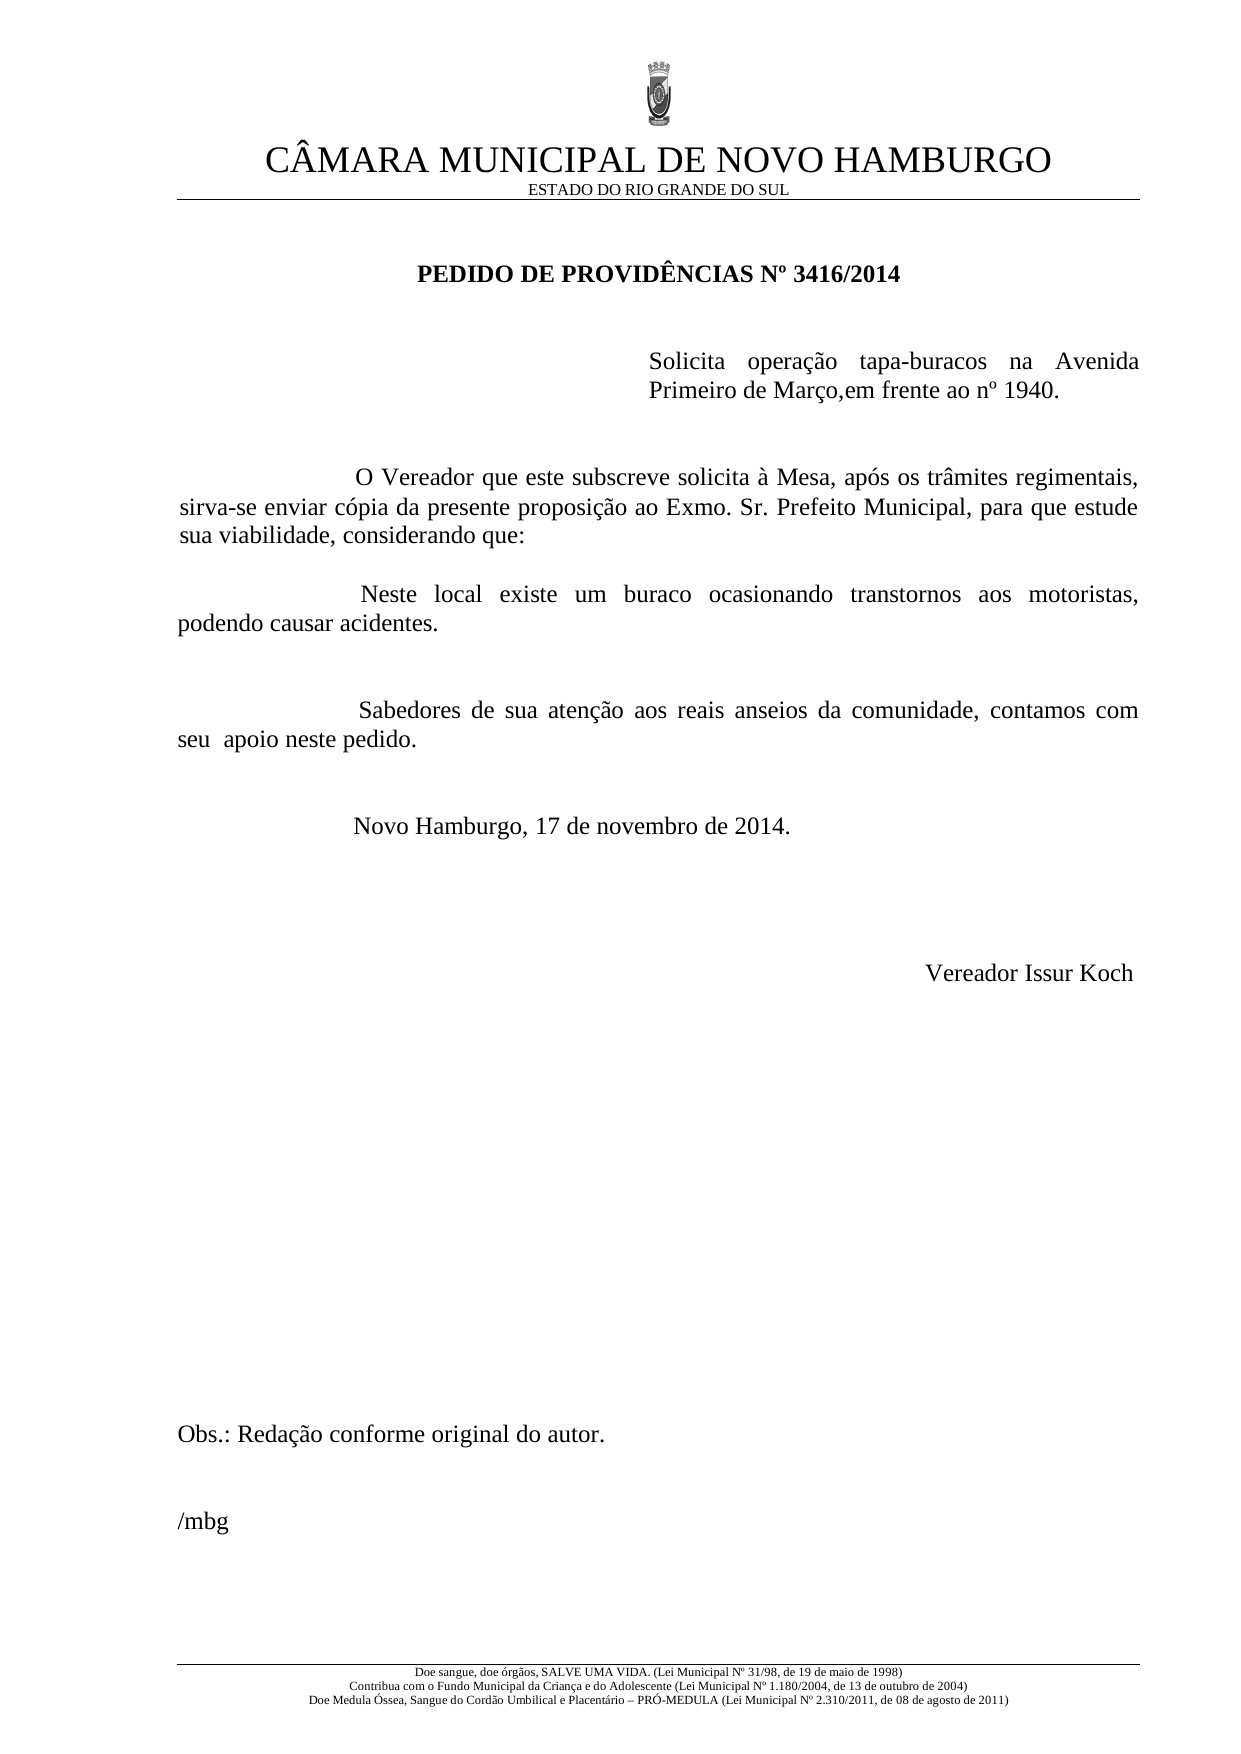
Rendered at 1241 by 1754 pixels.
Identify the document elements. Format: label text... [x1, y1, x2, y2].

text Solicita operação tapa-buracos na Avenida Primeiro de Março,em frente ao nº 1940. [649, 346, 1140, 404]
text Novo Hamburgo, 17 de novembro de 2014. [177, 811, 1140, 840]
text Vereador Issur Koch [177, 958, 1140, 987]
text /mbg [177, 1506, 1140, 1535]
text Neste local existe um buraco ocasionando transtornos aos motoristas, podendo causar acidentes. [177, 578, 1140, 637]
text PEDIDO DE PROVIDÊNCIAS Nº 3416/2014 [177, 259, 1140, 288]
text Sabedores de sua atenção aos reais anseios da comunidade, contamos com seu apoio neste pedido. [177, 695, 1140, 753]
text Obs.: Redação conforme original do autor. [177, 1419, 1140, 1448]
text O Vereador que este subscreve solicita à Mesa, após os trâmites regimentais, sirva-se enviar cópia da presente proposição ao Exmo. Sr. Prefeito Municipal, para que estude sua viabilidade, considerando que: [179, 462, 1140, 549]
